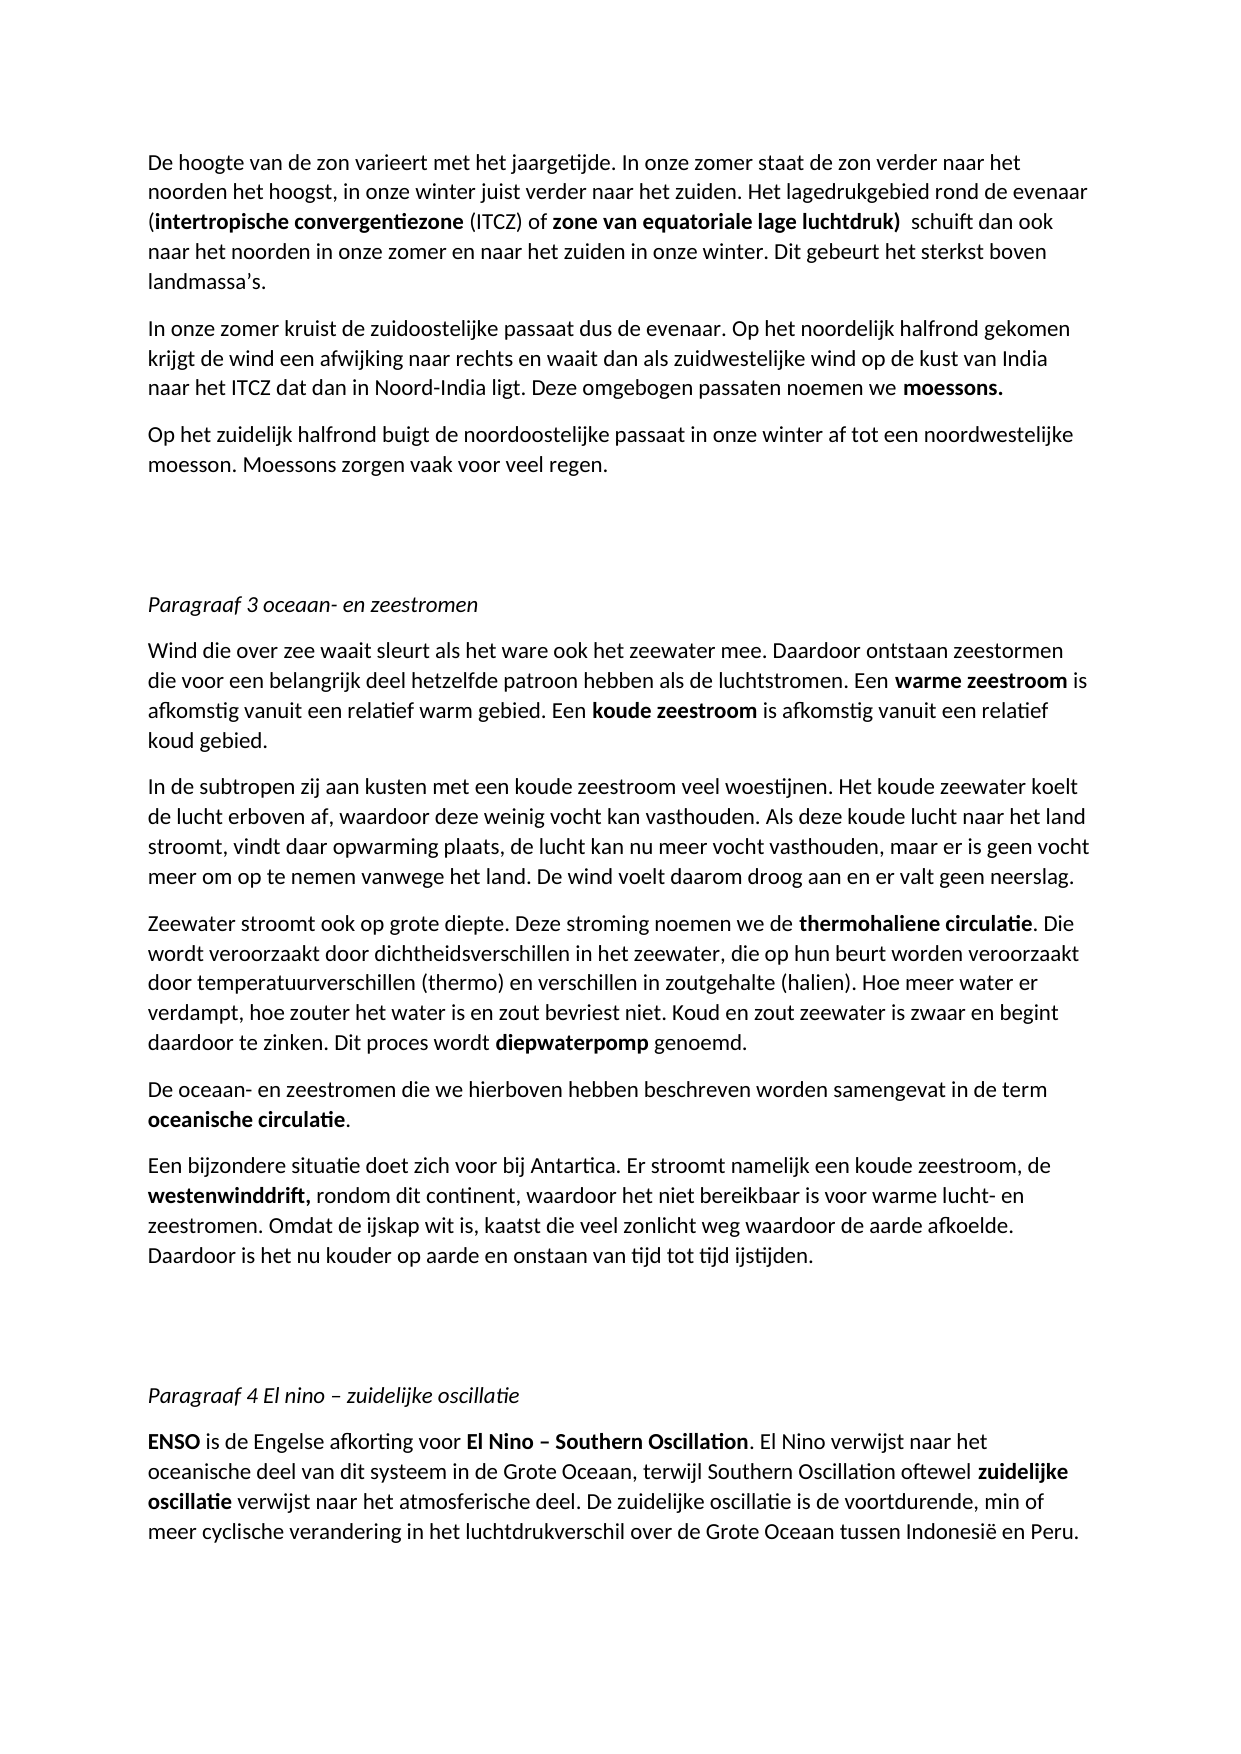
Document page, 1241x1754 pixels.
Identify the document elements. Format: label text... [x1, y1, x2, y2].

text De oceaan- en zeestromen die we hierboven hebben beschreven worden samengevat in de term oceanische circulatie. [148, 1075, 1093, 1133]
text ENSO is de Engelse afkorting voor El Nino – Southern Oscillation. El Nino verwijst naar het oceanische deel van dit systeem in de Grote Oceaan, terwijl Southern Oscillation oftewel zuidelijke oscillatie verwijst naar het atmosferische deel. De zuidelijke oscillatie is de voortdurende, min of meer cyclische verandering in het luchtdrukverschil over de Grote Oceaan tussen Indonesië en Peru. [148, 1427, 1093, 1545]
text De hoogte van de zon varieert met het jaargetijde. In onze zomer staat de zon verder naar het noorden het hoogst, in onze winter juist verder naar het zuiden. Het lagedrukgebied rond de evenaar (intertropische convergentiezone (ITCZ) of zone van equatoriale lage luchtdruk) schuift dan ook naar het noorden in onze zomer en naar het zuiden in onze winter. Dit gebeurt het sterkst boven landmassa’s. [148, 148, 1093, 295]
text In onze zomer kruist de zuidoostelijke passaat dus de evenaar. Op het noordelijk halfrond gekomen krijgt de wind een afwijking naar rechts en waait dan als zuidwestelijke wind op de kust van India naar het ITCZ dat dan in Noord-India ligt. Deze omgebogen passaten noemen we moessons. [148, 314, 1093, 402]
text Zeewater stroomt ook op grote diepte. Deze stroming noemen we de thermohaliene circulatie. Die wordt veroorzaakt door dichtheidsverschillen in het zeewater, die op hun beurt worden veroorzaakt door temperatuurverschillen (thermo) en verschillen in zoutgehalte (halien). Hoe meer water er verdampt, hoe zouter het water is en zout bevriest niet. Koud en zout zeewater is zwaar en begint daardoor te zinken. Dit proces wordt diepwaterpomp genoemd. [148, 909, 1093, 1056]
text Op het zuidelijk halfrond buigt de noordoostelijke passaat in onze winter af tot een noordwestelijke moesson. Moessons zorgen vaak voor veel regen. [148, 420, 1093, 478]
text Wind die over zee waait sleurt als het ware ook het zeewater mee. Daardoor ontstaan zeestormen die voor een belangrijk deel hetzelfde patroon hebben als de luchtstromen. Een warme zeestroom is afkomstig vanuit een relatief warm gebied. Een koude zeestroom is afkomstig vanuit een relatief koud gebied. [148, 636, 1093, 754]
text Een bijzondere situatie doet zich voor bij Antartica. Er stroomt namelijk een koude zeestroom, de westenwinddrift, rondom dit continent, waardoor het niet bereikbaar is voor warme lucht- en zeestromen. Omdat de ijskap wit is, kaatst die veel zonlicht weg waardoor de aarde afkoelde. Daardoor is het nu kouder op aarde en onstaan van tijd tot tijd ijstijden. [148, 1151, 1093, 1269]
text In de subtropen zij aan kusten met een koude zeestroom veel woestijnen. Het koude zeewater koelt de lucht erboven af, waardoor deze weinig vocht kan vasthouden. Als deze koude lucht naar het land stroomt, vindt daar opwarming plaats, de lucht kan nu meer vocht vasthouden, maar er is geen vocht meer om op te nemen vanwege het land. De wind voelt daarom droog aan en er valt geen neerslag. [148, 772, 1093, 890]
text Paragraaf 4 El nino – zuidelijke oscillatie [148, 1381, 1093, 1409]
text Paragraaf 3 oceaan- en zeestromen [148, 590, 1093, 618]
